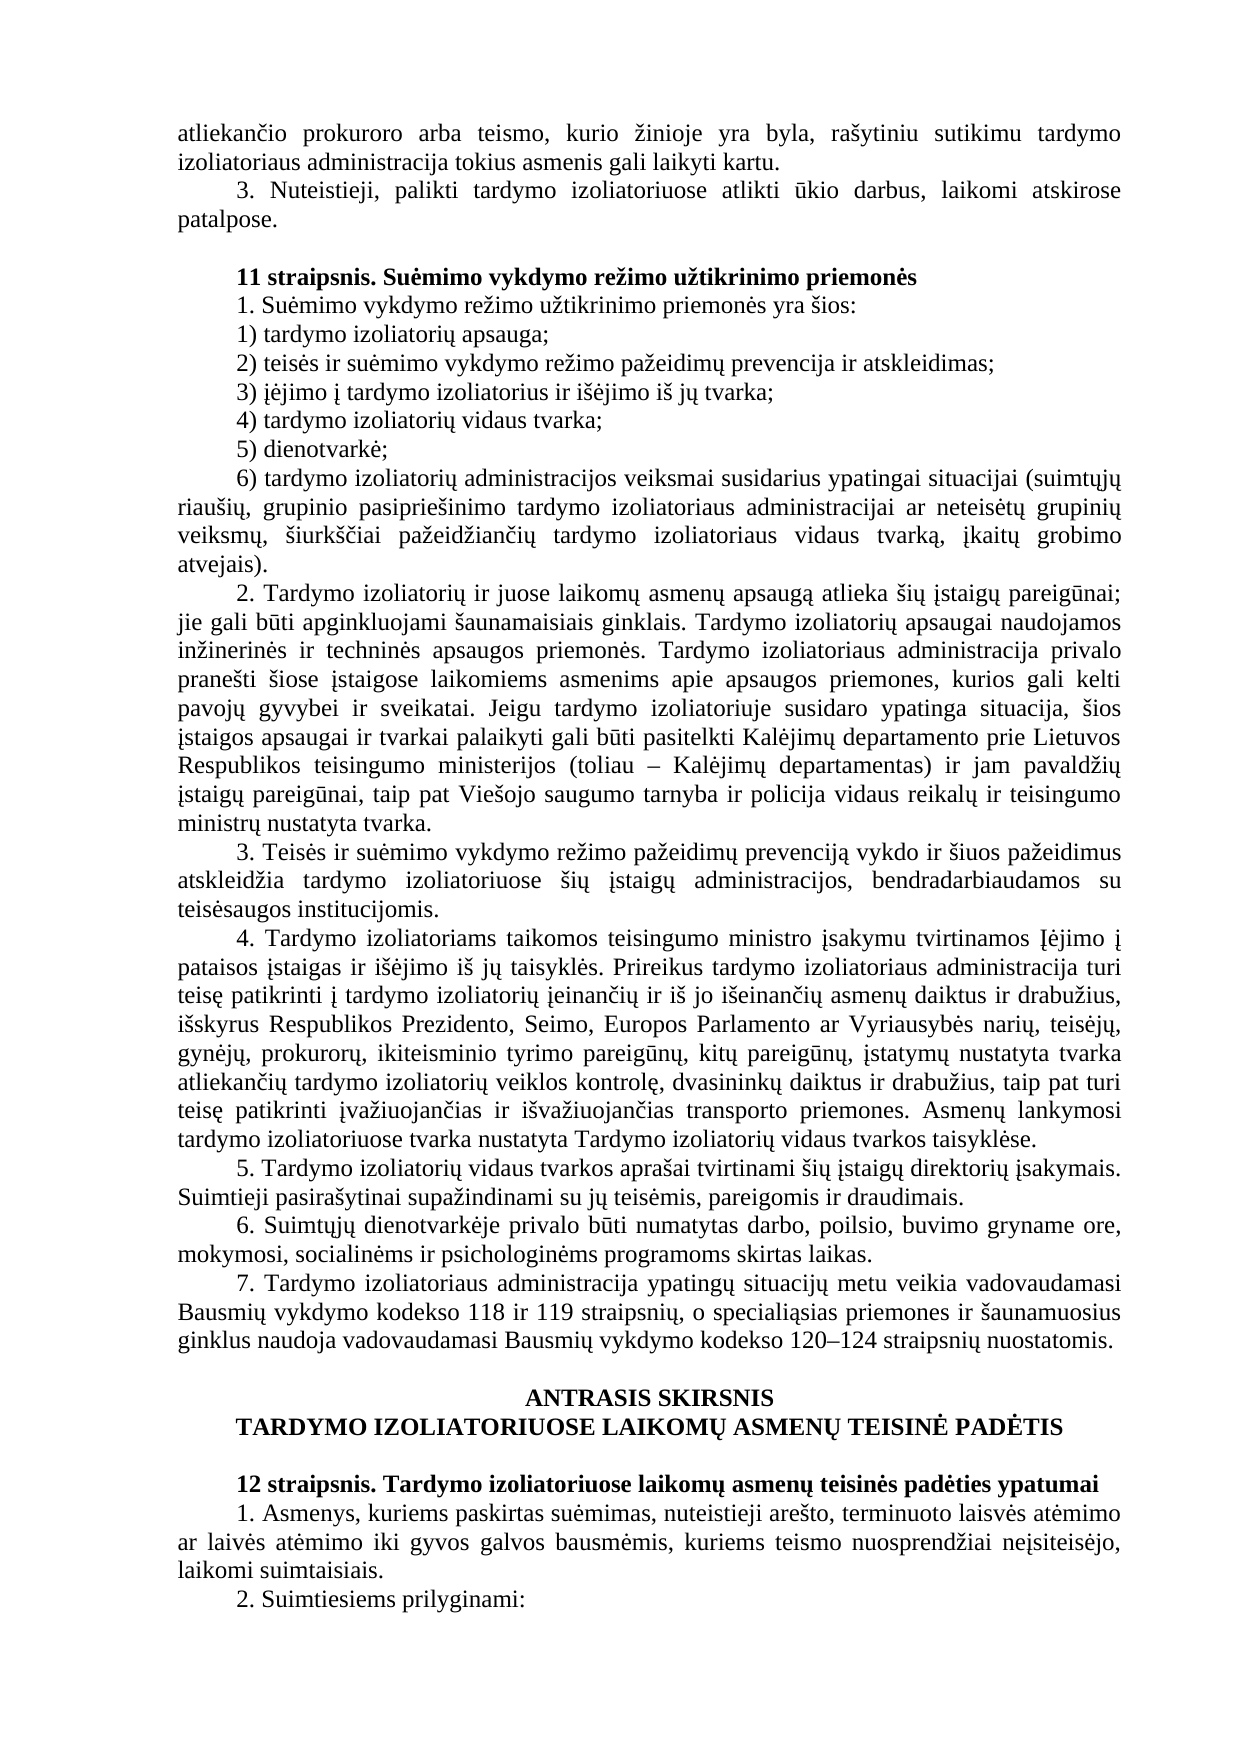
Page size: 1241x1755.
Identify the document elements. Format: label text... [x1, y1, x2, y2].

text 2) teisės ir suėmimo vykdymo režimo pažeidimų prevencija ir atskleidimas; [177, 348, 1122, 377]
text 1. Suėmimo vykdymo režimo užtikrinimo priemonės yra šios: [177, 291, 1122, 319]
text 1) tardymo izoliatorių apsauga; [177, 319, 1122, 348]
text 6. Suimtųjų dienotvarkėje privalo būti numatytas darbo, poilsio, buvimo gryname ore, mokymosi, socialinėms ir psichologinėms programoms skirtas laikas. [177, 1211, 1122, 1268]
text 3) įėjimo į tardymo izoliatorius ir išėjimo iš jų tvarka; [177, 377, 1122, 406]
text ANTRASIS SKIRSNIS [177, 1383, 1122, 1412]
text 12 straipsnis. Tardymo izoliatoriuose laikomų asmenų teisinės padėties ypatumai [236, 1469, 1122, 1498]
text 11 straipsnis. Suėmimo vykdymo režimo užtikrinimo priemonės [177, 262, 1122, 291]
text TARDYMO IZOLIATORIUOSE LAIKOMŲ ASMENŲ TEISINĖ PADĖTIS [177, 1412, 1122, 1441]
text 2. Suimtiesiems prilyginami: [177, 1584, 1122, 1613]
text atliekančio prokuroro arba teismo, kurio žinioje yra byla, rašytiniu sutikimu tardymo izoliatoriaus administracija tokius asmenis gali laikyti kartu. [177, 118, 1122, 176]
text 3. Teisės ir suėmimo vykdymo režimo pažeidimų prevenciją vykdo ir šiuos pažeidimus atskleidžia tardymo izoliatoriuose šių įstaigų administracijos, bendradarbiaudamos su teisėsaugos institucijomis. [177, 837, 1122, 923]
text 6) tardymo izoliatorių administracijos veiksmai susidarius ypatingai situacijai (suimtųjų riaušių, grupinio pasipriešinimo tardymo izoliatoriaus administracijai ar neteisėtų grupinių veiksmų, šiurkščiai pažeidžiančių tardymo izoliatoriaus vidaus tvarką, įkaitų grobimo atvejais). [177, 463, 1122, 578]
text 3. Nuteistieji, palikti tardymo izoliatoriuose atlikti ūkio darbus, laikomi atskirose patalpose. [177, 176, 1122, 233]
text 5. Tardymo izoliatorių vidaus tvarkos aprašai tvirtinami šių įstaigų direktorių įsakymais. Suimtieji pasirašytinai supažindinami su jų teisėmis, pareigomis ir draudimais. [177, 1153, 1122, 1211]
text 7. Tardymo izoliatoriaus administracija ypatingų situacijų metu veikia vadovaudamasi Bausmių vykdymo kodekso 118 ir 119 straipsnių, o specialiąsias priemones ir šaunamuosius ginklus naudoja vadovaudamasi Bausmių vykdymo kodekso 120–124 straipsnių nuostatomis. [177, 1268, 1122, 1354]
text 4) tardymo izoliatorių vidaus tvarka; [177, 406, 1122, 434]
text 4. Tardymo izoliatoriams taikomos teisingumo ministro įsakymu tvirtinamos Įėjimo į pataisos įstaigas ir išėjimo iš jų taisyklės. Prireikus tardymo izoliatoriaus administracija turi teisę patikrinti į tardymo izoliatorių įeinančių ir iš jo išeinančių asmenų daiktus ir drabužius, išskyrus Respublikos Prezidento, Seimo, Europos Parlamento ar Vyriausybės narių, teisėjų, gynėjų, prokurorų, ikiteisminio tyrimo pareigūnų, kitų pareigūnų, įstatymų nustatyta tvarka atliekančių tardymo izoliatorių veiklos kontrolę, dvasininkų daiktus ir drabužius, taip pat turi teisę patikrinti įvažiuojančias ir išvažiuojančias transporto priemones. Asmenų lankymosi tardymo izoliatoriuose tvarka nustatyta Tardymo izoliatorių vidaus tvarkos taisyklėse. [177, 923, 1122, 1153]
text 1. Asmenys, kuriems paskirtas suėmimas, nuteistieji arešto, terminuoto laisvės atėmimo ar laivės atėmimo iki gyvos galvos bausmėmis, kuriems teismo nuosprendžiai neįsiteisėjo, laikomi suimtaisiais. [177, 1498, 1122, 1584]
text 5) dienotvarkė; [177, 434, 1122, 463]
text 2. Tardymo izoliatorių ir juose laikomų asmenų apsaugą atlieka šių įstaigų pareigūnai; jie gali būti apginkluojami šaunamaisiais ginklais. Tardymo izoliatorių apsaugai naudojamos inžinerinės ir techninės apsaugos priemonės. Tardymo izoliatoriaus administracija privalo pranešti šiose įstaigose laikomiems asmenims apie apsaugos priemones, kurios gali kelti pavojų gyvybei ir sveikatai. Jeigu tardymo izoliatoriuje susidaro ypatinga situacija, šios įstaigos apsaugai ir tvarkai palaikyti gali būti pasitelkti Kalėjimų departamento prie Lietuvos Respublikos teisingumo ministerijos (toliau – Kalėjimų departamentas) ir jam pavaldžių įstaigų pareigūnai, taip pat Viešojo saugumo tarnyba ir policija vidaus reikalų ir teisingumo ministrų nustatyta tvarka. [177, 578, 1122, 837]
